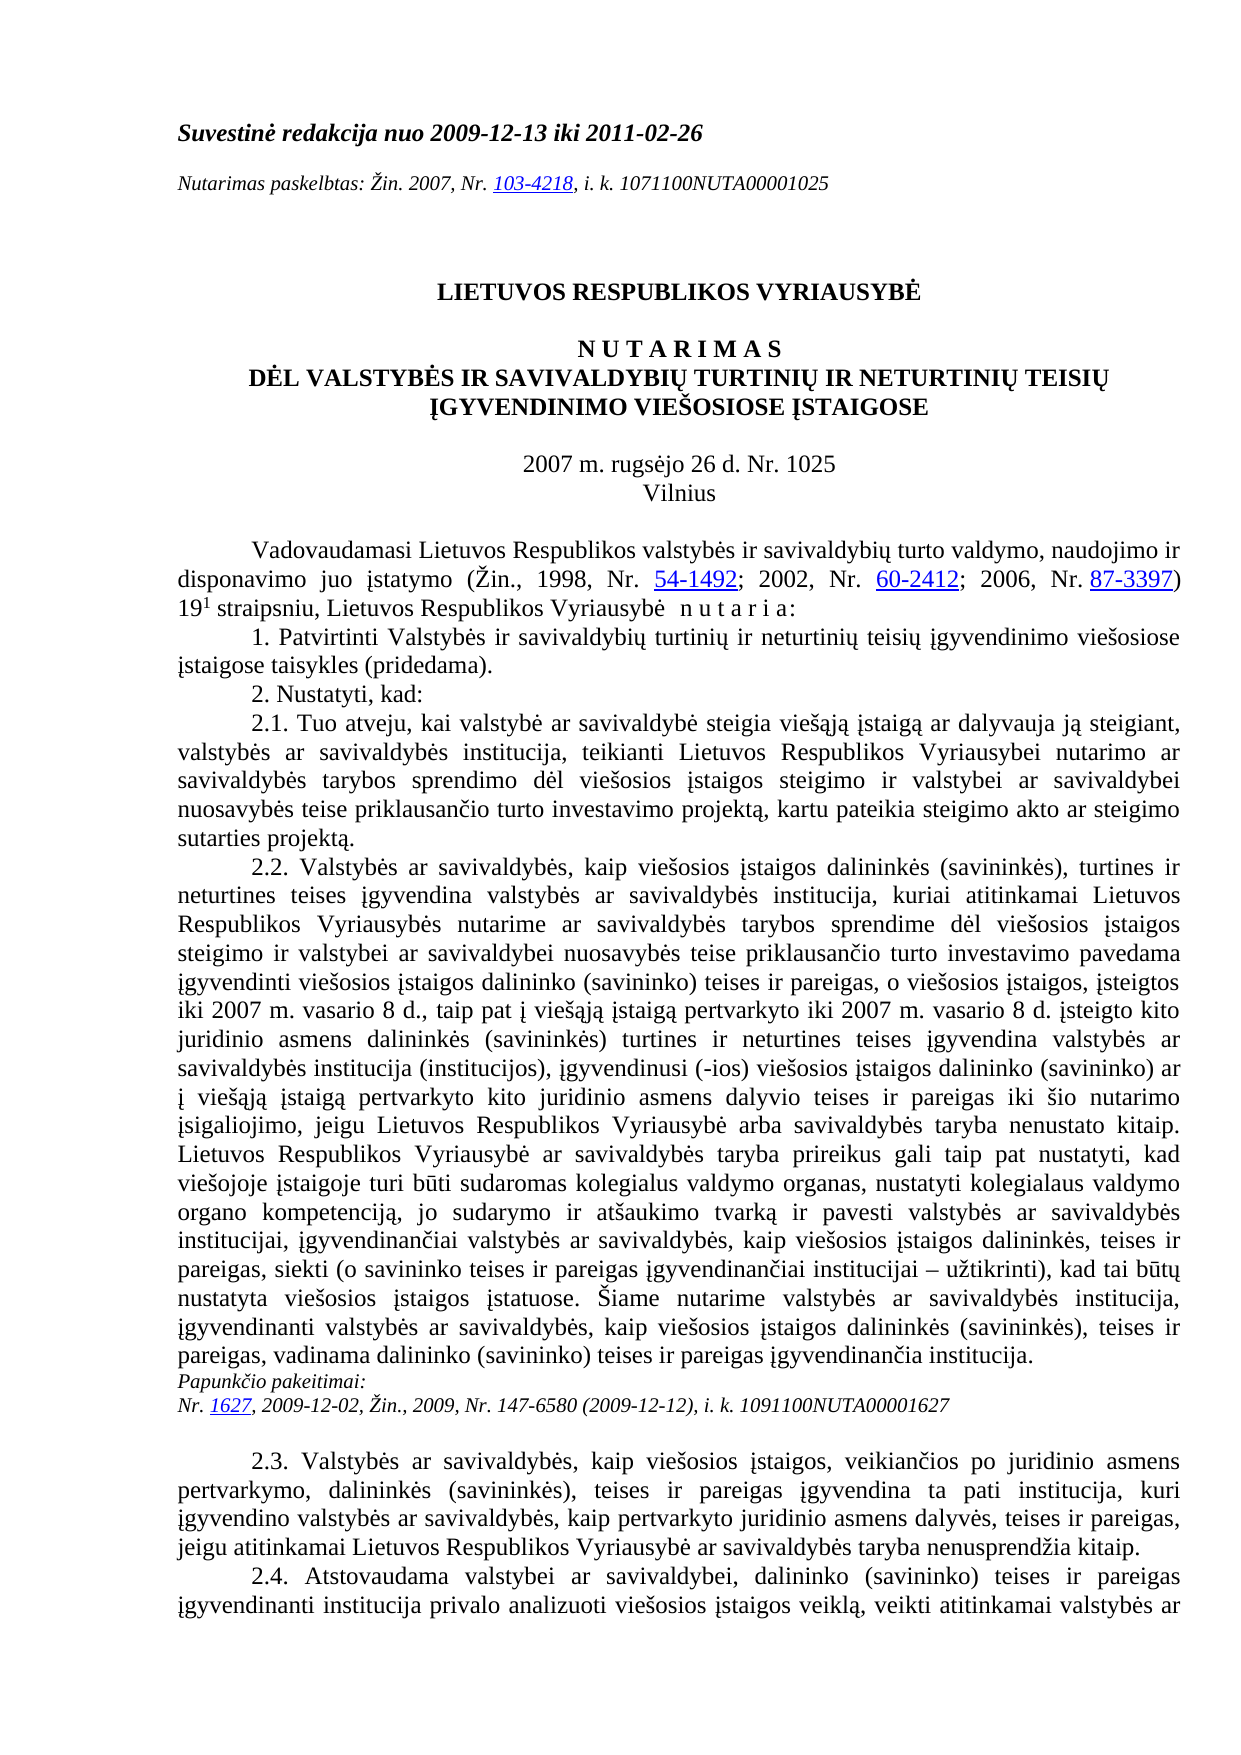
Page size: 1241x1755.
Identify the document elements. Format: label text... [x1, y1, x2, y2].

text Vilnius [177, 478, 1181, 507]
text LIETUVOS RESPUBLIKOS VYRIAUSYBĖ [177, 277, 1181, 305]
text Nr. 1627, 2009-12-02, Žin., 2009, Nr. 147-6580 (2009-12-12), i. k. 1091100NUTA00001627 [177, 1393, 1181, 1417]
text 2.1. Tuo atveju, kai valstybė ar savivaldybė steigia viešąją įstaigą ar dalyvauja ją steigiant, valstybės ar savivaldybės institucija, teikianti Lietuvos Respublikos Vyriausybei nutarimo ar savivaldybės tarybos sprendimo dėl viešosios įstaigos steigimo ir valstybei ar savivaldybei nuosavybės teise priklausančio turto investavimo projektą, kartu pateikia steigimo akto ar steigimo sutarties projektą. [177, 708, 1181, 852]
text 2. Nustatyti, kad: [177, 679, 1181, 708]
text DĖL VALSTYBĖS IR SAVIVALDYBIŲ TURTINIŲ IR NETURTINIŲ TEISIŲ ĮGYVENDINIMO VIEŠOSIOSE ĮSTAIGOSE [177, 363, 1181, 420]
text 2.3. Valstybės ar savivaldybės, kaip viešosios įstaigos, veikiančios po juridinio asmens pertvarkymo, dalininkės (savininkės), teises ir pareigas įgyvendina ta pati institucija, kuri įgyvendino valstybės ar savivaldybės, kaip pertvarkyto juridinio asmens dalyvės, teises ir pareigas, jeigu atitinkamai Lietuvos Respublikos Vyriausybė ar savivaldybės taryba nenusprendžia kitaip. [177, 1446, 1181, 1561]
text N U T A R I M A S [177, 334, 1181, 363]
text Nutarimas paskelbtas: Žin. 2007, Nr. 103-4218, i. k. 1071100NUTA00001025 [177, 171, 1181, 195]
text Suvestinė redakcija nuo 2009-12-13 iki 2011-02-26 [177, 118, 1181, 147]
text Vadovaudamasi Lietuvos Respublikos valstybės ir savivaldybių turto valdymo, naudojimo ir disponavimo juo įstatymo (Žin., 1998, Nr. 54-1492; 2002, Nr. 60-2412; 2006, Nr. 87-3397) 191 straipsniu, Lietuvos Respublikos Vyriausybė nutaria: [177, 535, 1181, 622]
text 2.2. Valstybės ar savivaldybės, kaip viešosios įstaigos dalininkės (savininkės), turtines ir neturtines teises įgyvendina valstybės ar savivaldybės institucija, kuriai atitinkamai Lietuvos Respublikos Vyriausybės nutarime ar savivaldybės tarybos sprendime dėl viešosios įstaigos steigimo ir valstybei ar savivaldybei nuosavybės teise priklausančio turto investavimo pavedama įgyvendinti viešosios įstaigos dalininko (savininko) teises ir pareigas, o viešosios įstaigos, įsteigtos iki 2007 m. vasario 8 d., taip pat į viešąją įstaigą pertvarkyto iki 2007 m. vasario 8 d. įsteigto kito juridinio asmens dalininkės (savininkės) turtines ir neturtines teises įgyvendina valstybės ar savivaldybės institucija (institucijos), įgyvendinusi (-ios) viešosios įstaigos dalininko (savininko) ar į viešąją įstaigą pertvarkyto kito juridinio asmens dalyvio teises ir pareigas iki šio nutarimo įsigaliojimo, jeigu Lietuvos Respublikos Vyriausybė arba savivaldybės taryba nenustato kitaip. Lietuvos Respublikos Vyriausybė ar savivaldybės taryba prireikus gali taip pat nustatyti, kad viešojoje įstaigoje turi būti sudaromas kolegialus valdymo organas, nustatyti kolegialaus valdymo organo kompetenciją, jo sudarymo ir atšaukimo tvarką ir pavesti valstybės ar savivaldybės institucijai, įgyvendinančiai valstybės ar savivaldybės, kaip viešosios įstaigos dalininkės, teises ir pareigas, siekti (o savininko teises ir pareigas įgyvendinančiai institucijai – užtikrinti), kad tai būtų nustatyta viešosios įstaigos įstatuose. Šiame nutarime valstybės ar savivaldybės institucija, įgyvendinanti valstybės ar savivaldybės, kaip viešosios įstaigos dalininkės (savininkės), teises ir pareigas, vadinama dalininko (savininko) teises ir pareigas įgyvendinančia institucija. [177, 852, 1181, 1369]
text 2.4. Atstovaudama valstybei ar savivaldybei, dalininko (savininko) teises ir pareigas įgyvendinanti institucija privalo analizuoti viešosios įstaigos veiklą, veikti atitinkamai valstybės ar [177, 1561, 1181, 1618]
text 2007 m. rugsėjo 26 d. Nr. 1025 [177, 449, 1181, 478]
text Papunkčio pakeitimai: [177, 1369, 1181, 1393]
text 1. Patvirtinti Valstybės ir savivaldybių turtinių ir neturtinių teisių įgyvendinimo viešosiose įstaigose taisykles (pridedama). [177, 622, 1181, 679]
